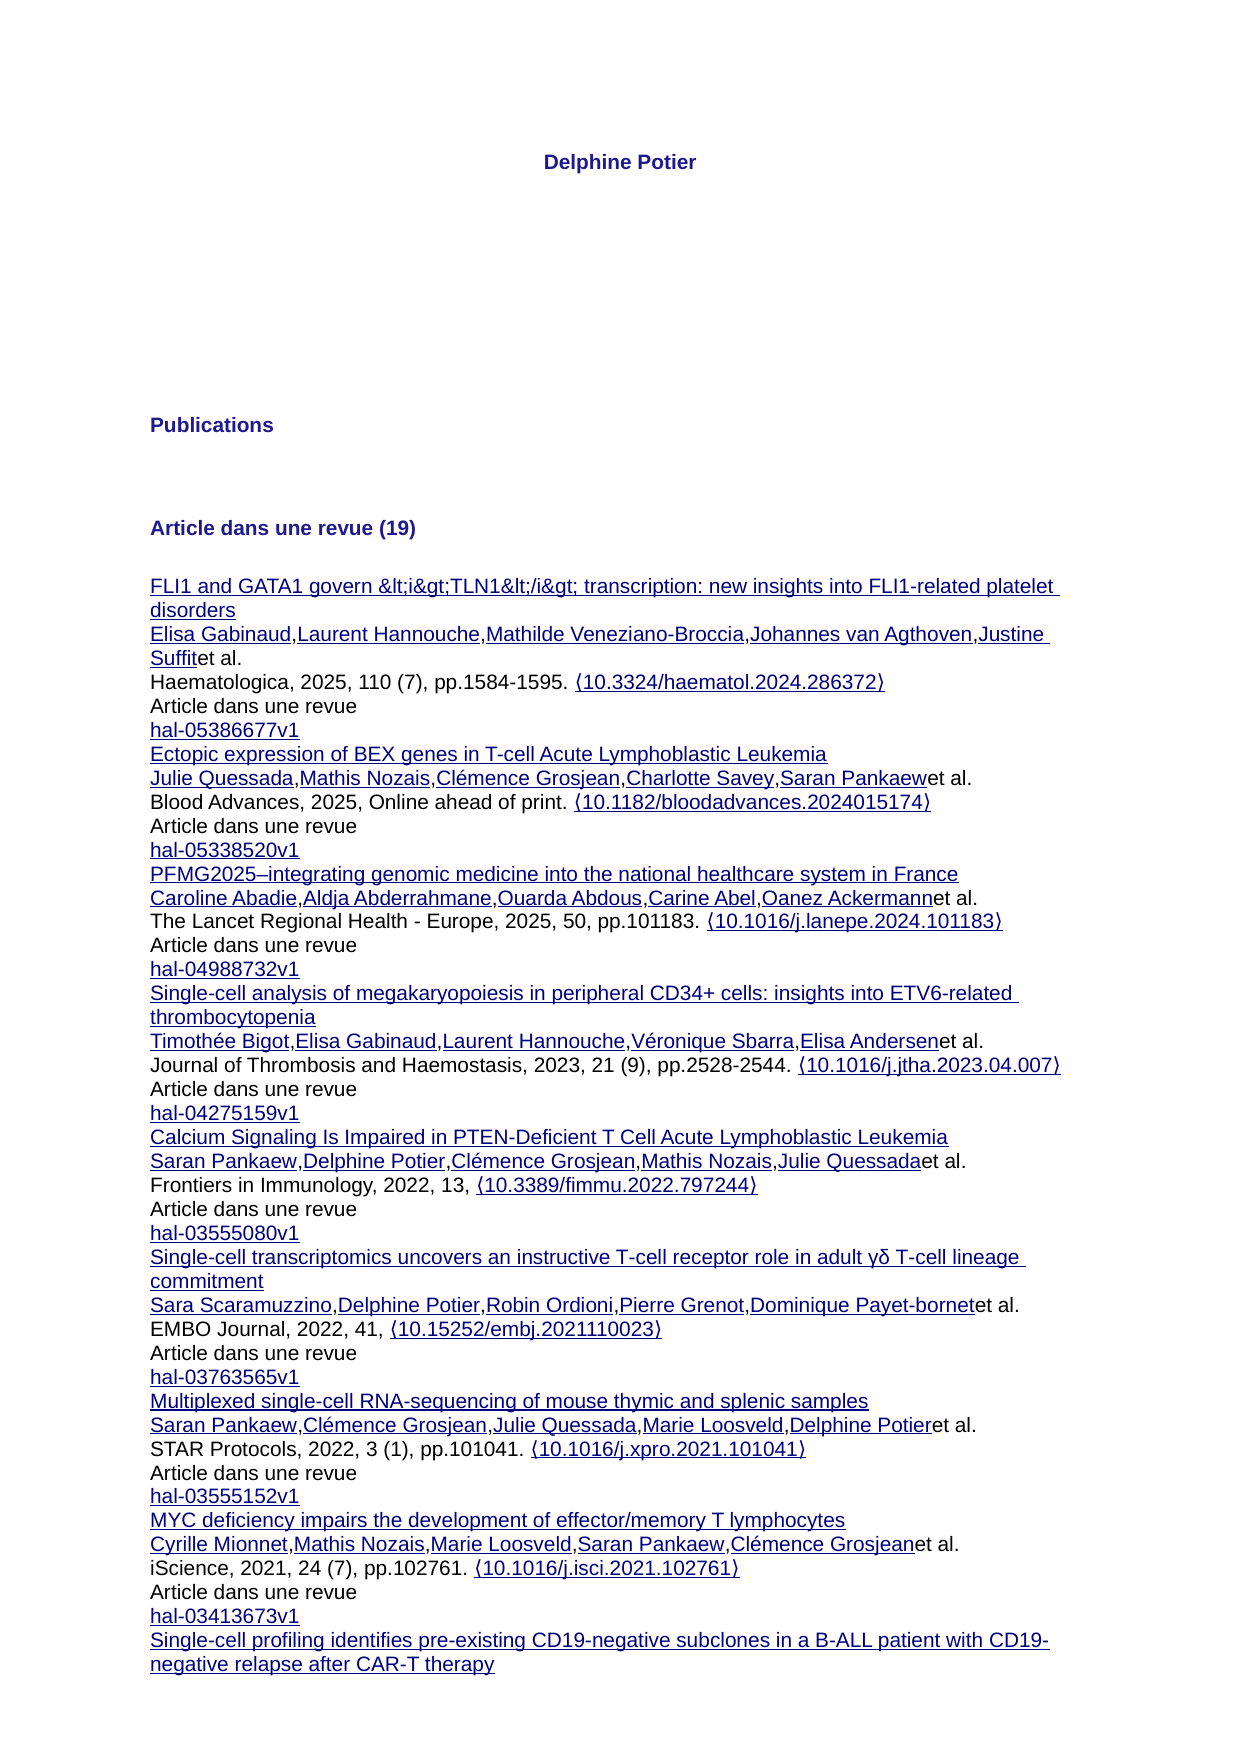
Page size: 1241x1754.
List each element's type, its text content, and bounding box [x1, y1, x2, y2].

table_cell MYC deficiency impairs the development of effector/memory T lymphocytes Cyrille Mionnet,Mathis Nozais,Marie Loosveld,Saran Pankaew,Clémence Grosjeanet al. iScience, 2021, 24 (7), pp.102761. ⟨10.1016/j.isci.2021.102761⟩ Article dans une revue hal-03413673v1 [150, 1508, 1090, 1628]
table_cell Calcium Signaling Is Impaired in PTEN-Deficient T Cell Acute Lymphoblastic Leukemia Saran Pankaew,Delphine Potier,Clémence Grosjean,Mathis Nozais,Julie Quessadaet al. Frontiers in Immunology, 2022, 13, ⟨10.3389/fimmu.2022.797244⟩ Article dans une revue hal-03555080v1 [150, 1125, 1090, 1245]
table_cell Ectopic expression of BEX genes in T-cell Acute Lymphoblastic Leukemia Julie Quessada,Mathis Nozais,Clémence Grosjean,Charlotte Savey,Saran Pankaewet al. Blood Advances, 2025, Online ahead of print. ⟨10.1182/bloodadvances.2024015174⟩ Article dans une revue hal-05338520v1 [150, 742, 1090, 861]
table_cell Single-cell profiling identifies pre-existing CD19-negative subclones in a B-ALL patient with CD19-negative relapse after CAR-T therapy [150, 1628, 1090, 1676]
table_header FLI1 and GATA1 govern &lt;i&gt;TLN1&lt;/i&gt; transcription: new insights into FLI1-related platelet disorders Elisa Gabinaud,Laurent Hannouche,Mathilde Veneziano-Broccia,Johannes van Agthoven,Justine Suffitet al. Haematologica, 2025, 110 (7), pp.1584-1595. ⟨10.3324/haematol.2024.286372⟩ Article dans une revue hal-05386677v1 [150, 574, 1090, 742]
subtitle Article dans une revue (19) [150, 516, 1090, 539]
subtitle Delphine Potier [150, 150, 1090, 174]
table_cell Multiplexed single-cell RNA-sequencing of mouse thymic and splenic samples Saran Pankaew,Clémence Grosjean,Julie Quessada,Marie Loosveld,Delphine Potieret al. STAR Protocols, 2022, 3 (1), pp.101041. ⟨10.1016/j.xpro.2021.101041⟩ Article dans une revue hal-03555152v1 [150, 1389, 1090, 1508]
table_cell Single-cell analysis of megakaryopoiesis in peripheral CD34+ cells: insights into ETV6-related thrombocytopenia Timothée Bigot,Elisa Gabinaud,Laurent Hannouche,Véronique Sbarra,Elisa Andersenet al. Journal of Thrombosis and Haemostasis, 2023, 21 (9), pp.2528-2544. ⟨10.1016/j.jtha.2023.04.007⟩ Article dans une revue hal-04275159v1 [150, 981, 1090, 1125]
table_cell PFMG2025–integrating genomic medicine into the national healthcare system in France Caroline Abadie,Aldja Abderrahmane,Ouarda Abdous,Carine Abel,Oanez Ackermannet al. The Lancet Regional Health - Europe, 2025, 50, pp.101183. ⟨10.1016/j.lanepe.2024.101183⟩ Article dans une revue hal-04988732v1 [150, 861, 1090, 981]
table_cell Single‐cell transcriptomics uncovers an instructive T‐cell receptor role in adult γδ T‐cell lineage commitment Sara Scaramuzzino,Delphine Potier,Robin Ordioni,Pierre Grenot,Dominique Payet‐bornetet al. EMBO Journal, 2022, 41, ⟨10.15252/embj.2021110023⟩ Article dans une revue hal-03763565v1 [150, 1245, 1090, 1388]
subtitle Publications [150, 412, 1090, 436]
